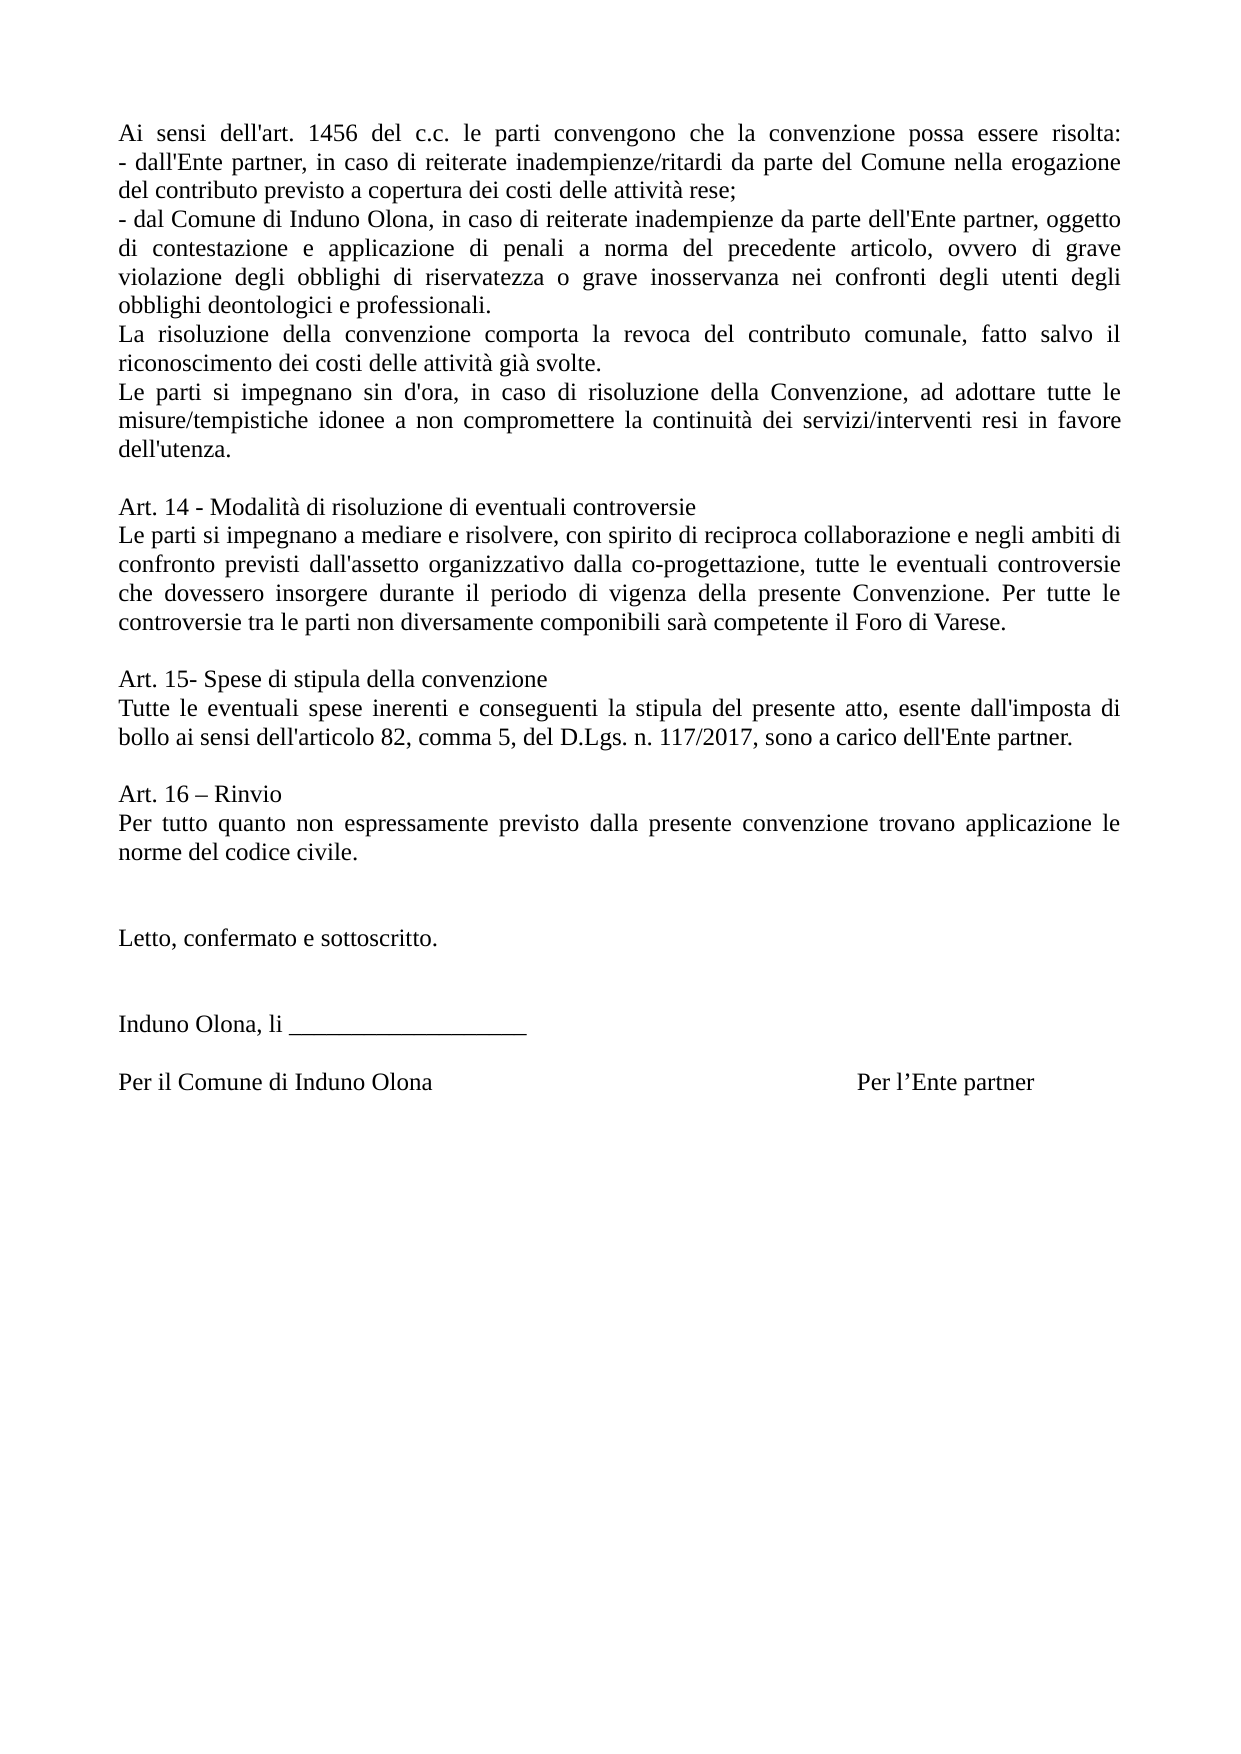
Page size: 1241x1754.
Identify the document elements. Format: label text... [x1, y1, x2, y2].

text - dal Comune di Induno Olona, in caso di reiterate inadempienze da parte dell'Ente partner, oggetto di contestazione e applicazione di penali a norma del precedente articolo, ovvero di grave violazione degli obblighi di riservatezza o grave inosservanza nei confronti degli utenti degli obblighi deontologici e professionali. [118, 204, 1122, 319]
text Le parti si impegnano sin d'ora, in caso di risoluzione della Convenzione, ad adottare tutte le misure/tempistiche idonee a non compromettere la continuità dei servizi/interventi resi in favore dell'utenza. [118, 377, 1122, 463]
text Tutte le eventuali spese inerenti e conseguenti la stipula del presente atto, esente dall'imposta di bollo ai sensi dell'articolo 82, comma 5, del D.Lgs. n. 117/2017, sono a carico dell'Ente partner. [118, 693, 1122, 751]
text Art. 14 - Modalità di risoluzione di eventuali controversie [118, 492, 1122, 521]
text Art. 15- Spese di stipula della convenzione [118, 636, 1122, 693]
text Per tutto quanto non espressamente previsto dalla presente convenzione trovano applicazione le norme del codice civile. [118, 808, 1122, 866]
text Ai sensi dell'art. 1456 del c.c. le parti convengono che la convenzione possa essere risolta: - dall'Ente partner, in caso di reiterate inadempienze/ritardi da parte del Comune nella erogazione del contributo previsto a copertura dei costi delle attività rese; [118, 118, 1122, 204]
text Letto, confermato e sottoscritto. [118, 866, 1122, 952]
text Induno Olona, li ___________________ [118, 1009, 1122, 1038]
text La risoluzione della convenzione comporta la revoca del contributo comunale, fatto salvo il riconoscimento dei costi delle attività già svolte. [118, 319, 1122, 377]
text Art. 16 – Rinvio [118, 751, 1122, 808]
text Per il Comune di Induno Olona Per l’Ente partner [118, 1067, 1122, 1096]
text Le parti si impegnano a mediare e risolvere, con spirito di reciproca collaborazione e negli ambiti di confronto previsti dall'assetto organizzativo dalla co-progettazione, tutte le eventuali controversie che dovessero insorgere durante il periodo di vigenza della presente Convenzione. Per tutte le controversie tra le parti non diversamente componibili sarà competente il Foro di Varese. [118, 521, 1122, 636]
